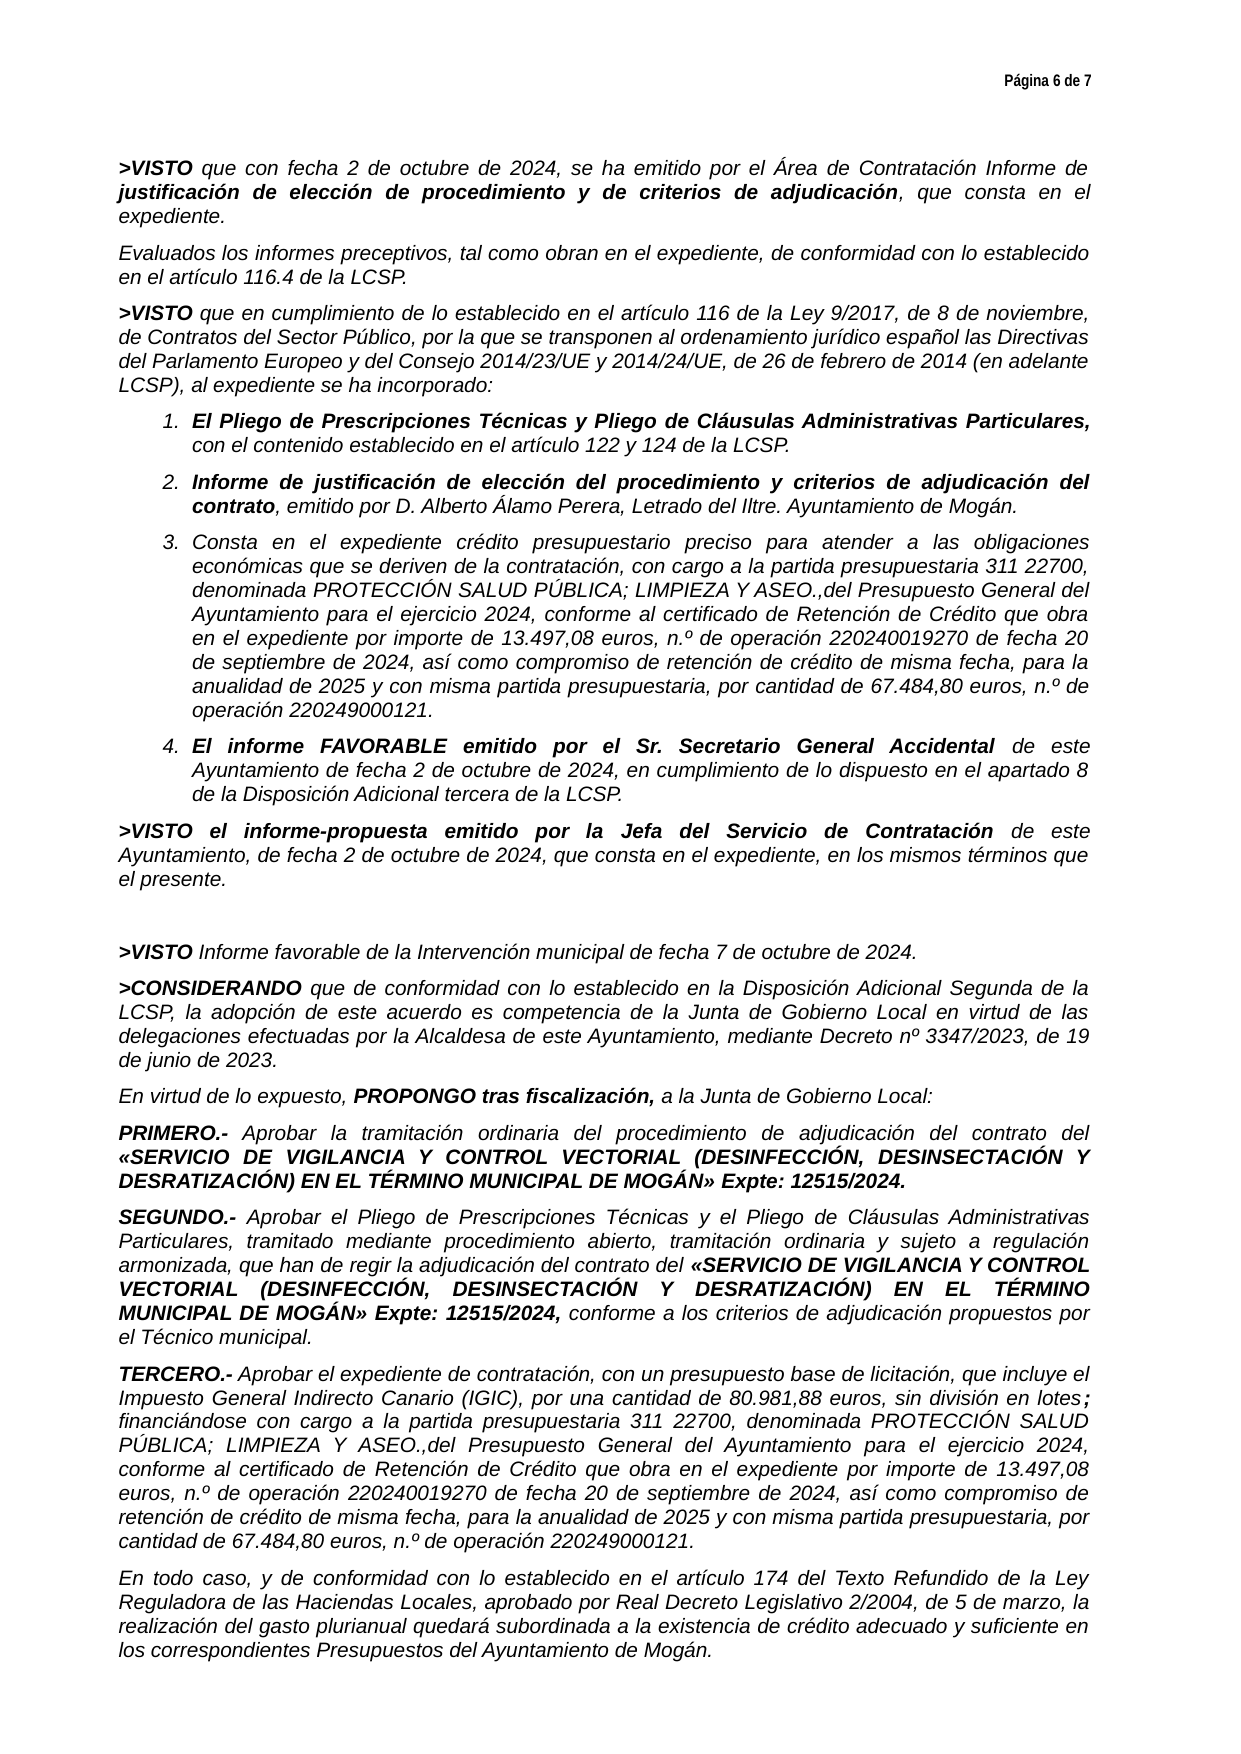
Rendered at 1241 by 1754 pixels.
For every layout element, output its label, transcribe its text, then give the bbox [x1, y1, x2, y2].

text >VISTO que en cumplimiento de lo establecido en el artículo 116 de la Ley 9/2017, de 8 de noviembre, de Contratos del Sector Público, por la que se transponen al ordenamiento jurídico español las Directivas del Parlamento Europeo y del Consejo 2014/23/UE y 2014/24/UE, de 26 de febrero de 2014 (en adelante LCSP), al expediente se ha incorporado: [118, 301, 1092, 397]
text TERCERO.- Aprobar el expediente de contratación, con un presupuesto base de licitación, que incluye el Impuesto General Indirecto Canario (IGIC), por una cantidad de 80.981,88 euros, sin división en lotes; financiándose con cargo a la partida presupuestaria 311 22700, denominada PROTECCIÓN SALUD PÚBLICA; LIMPIEZA Y ASEO.,del Presupuesto General del Ayuntamiento para el ejercicio 2024, conforme al certificado de Retención de Crédito que obra en el expediente por importe de 13.497,08 euros, n.º de operación 220240019270 de fecha 20 de septiembre de 2024, así como compromiso de retención de crédito de misma fecha, para la anualidad de 2025 y con misma partida presupuestaria, por cantidad de 67.484,80 euros, n.º de operación 220249000121. [118, 1361, 1092, 1553]
text En todo caso, y de conformidad con lo establecido en el artículo 174 del Texto Refundido de la Ley Reguladora de las Haciendas Locales, aprobado por Real Decreto Legislativo 2/2004, de 5 de marzo, la realización del gasto plurianual quedará subordinada a la existencia de crédito adecuado y suficiente en los correspondientes Presupuestos del Ayuntamiento de Mogán. [118, 1566, 1092, 1661]
text Evaluados los informes preceptivos, tal como obran en el expediente, de conformidad con lo establecido en el artículo 116.4 de la LCSP. [118, 241, 1092, 288]
text PRIMERO.- Aprobar la tramitación ordinaria del procedimiento de adjudicación del contrato del «SERVICIO DE VIGILANCIA Y CONTROL VECTORIAL (DESINFECCIÓN, DESINSECTACIÓN Y DESRATIZACIÓN) EN EL TÉRMINO MUNICIPAL DE MOGÁN» Expte: 12515/2024. [118, 1121, 1092, 1193]
list El informe FAVORABLE emitido por el Sr. Secretario General Accidental de este Ayuntamiento de fecha 2 de octubre de 2024, en cumplimiento de lo dispuesto en el apartado 8 de la Disposición Adicional tercera de la LCSP. [162, 734, 1092, 806]
text En virtud de lo expuesto, PROPONGO tras fiscalización, a la Junta de Gobierno Local: [118, 1084, 1092, 1108]
list Informe de justificación de elección del procedimiento y criterios de adjudicación del contrato, emitido por D. Alberto Álamo Perera, Letrado del Iltre. Ayuntamiento de Mogán. [162, 470, 1092, 518]
list Consta en el expediente crédito presupuestario preciso para atender a las obligaciones económicas que se deriven de la contratación, con cargo a la partida presupuestaria 311 22700, denominada PROTECCIÓN SALUD PÚBLICA; LIMPIEZA Y ASEO.,del Presupuesto General del Ayuntamiento para el ejercicio 2024, conforme al certificado de Retención de Crédito que obra en el expediente por importe de 13.497,08 euros, n.º de operación 220240019270 de fecha 20 de septiembre de 2024, así como compromiso de retención de crédito de misma fecha, para la anualidad de 2025 y con misma partida presupuestaria, por cantidad de 67.484,80 euros, n.º de operación 220249000121. [162, 530, 1092, 722]
text >VISTO el informe-propuesta emitido por la Jefa del Servicio de Contratación de este Ayuntamiento, de fecha 2 de octubre de 2024, que consta en el expediente, en los mismos términos que el presente. [118, 819, 1092, 891]
text SEGUNDO.- Aprobar el Pliego de Prescripciones Técnicas y el Pliego de Cláusulas Administrativas Particulares, tramitado mediante procedimiento abierto, tramitación ordinaria y sujeto a regulación armonizada, que han de regir la adjudicación del contrato del «SERVICIO DE VIGILANCIA Y CONTROL VECTORIAL (DESINFECCIÓN, DESINSECTACIÓN Y DESRATIZACIÓN) EN EL TÉRMINO MUNICIPAL DE MOGÁN» Expte: 12515/2024, conforme a los criterios de adjudicación propuestos por el Técnico municipal. [118, 1205, 1092, 1349]
text >VISTO Informe favorable de la Intervención municipal de fecha 7 de octubre de 2024. [118, 939, 1092, 963]
list El Pliego de Prescripciones Técnicas y Pliego de Cláusulas Administrativas Particulares, con el contenido establecido en el artículo 122 y 124 de la LCSP. [162, 409, 1092, 457]
text >VISTO que con fecha 2 de octubre de 2024, se ha emitido por el Área de Contratación Informe de justificación de elección de procedimiento y de criterios de adjudicación, que consta en el expediente. [118, 156, 1092, 228]
text >CONSIDERANDO que de conformidad con lo establecido en la Disposición Adicional Segunda de la LCSP, la adopción de este acuerdo es competencia de la Junta de Gobierno Local en virtud de las delegaciones efectuadas por la Alcaldesa de este Ayuntamiento, mediante Decreto nº 3347/2023, de 19 de junio de 2023. [118, 976, 1092, 1072]
